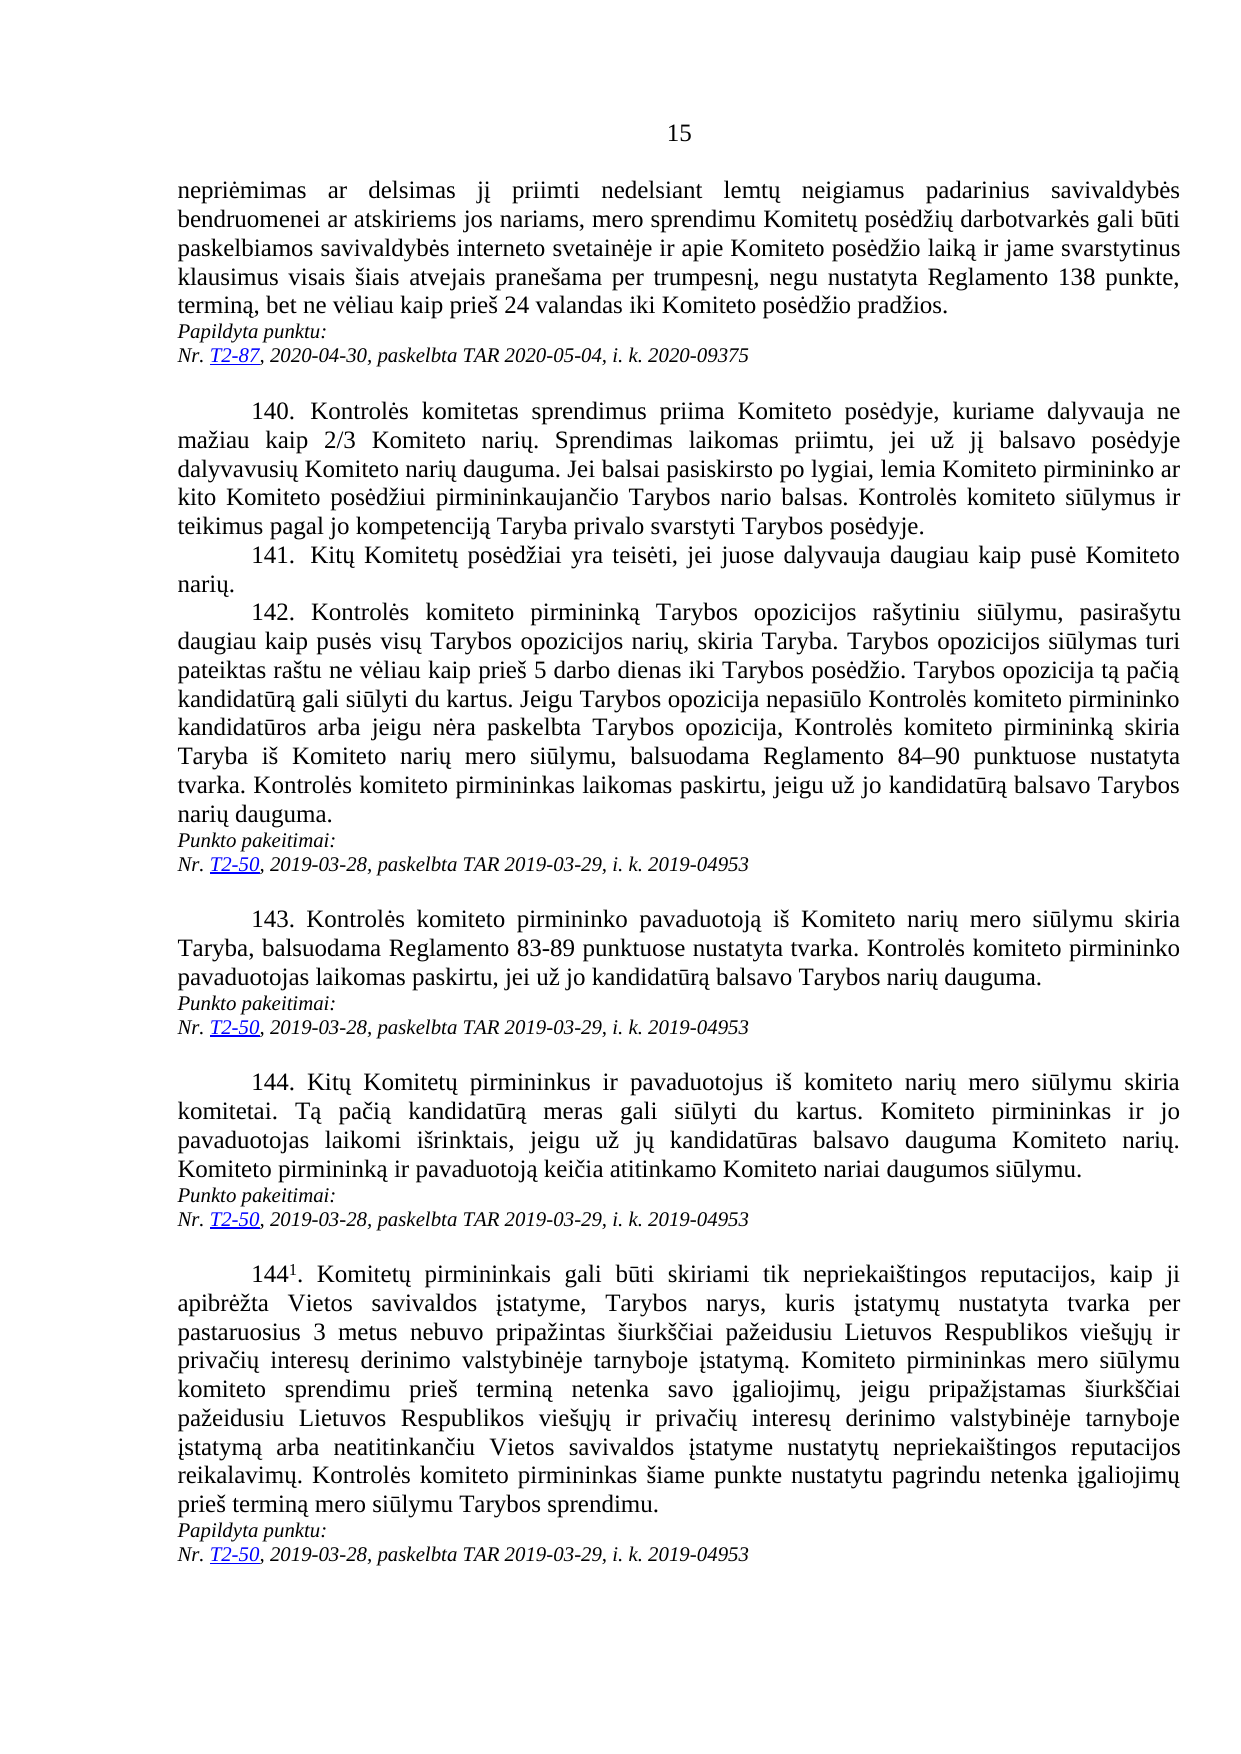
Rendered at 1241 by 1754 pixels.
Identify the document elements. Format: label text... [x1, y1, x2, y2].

text Nr. T2-50, 2019-03-28, paskelbta TAR 2019-03-29, i. k. 2019-04953 [177, 1207, 1181, 1231]
text Papildyta punktu: [177, 1518, 1181, 1542]
text Punkto pakeitimai: [177, 1182, 1181, 1207]
text Nr. T2-50, 2019-03-28, paskelbta TAR 2019-03-29, i. k. 2019-04953 [177, 1015, 1181, 1039]
text 142. Kontrolės komiteto pirmininką Tarybos opozicijos rašytiniu siūlymu, pasirašytu daugiau kaip pusės visų Tarybos opozicijos narių, skiria Taryba. Tarybos opozicijos siūlymas turi pateiktas raštu ne vėliau kaip prieš 5 darbo dienas iki Tarybos posėdžio. Tarybos opozicija tą pačią kandidatūrą gali siūlyti du kartus. Jeigu Tarybos opozicija nepasiūlo Kontrolės komiteto pirmininko kandidatūros arba jeigu nėra paskelbta Tarybos opozicija, Kontrolės komiteto pirmininką skiria Taryba iš Komiteto narių mero siūlymu, balsuodama Reglamento 84–90 punktuose nustatyta tvarka. Kontrolės komiteto pirmininkas laikomas paskirtu, jeigu už jo kandidatūrą balsavo Tarybos narių dauguma. [177, 597, 1181, 827]
text Nr. T2-50, 2019-03-28, paskelbta TAR 2019-03-29, i. k. 2019-04953 [177, 852, 1181, 876]
text Punkto pakeitimai: [177, 827, 1181, 852]
text 143. Kontrolės komiteto pirmininko pavaduotoją iš Komiteto narių mero siūlymu skiria Taryba, balsuodama Reglamento 83-89 punktuose nustatyta tvarka. Kontrolės komiteto pirmininko pavaduotojas laikomas paskirtu, jei už jo kandidatūrą balsavo Tarybos narių dauguma. [177, 904, 1181, 991]
text Punkto pakeitimai: [177, 991, 1181, 1015]
text Papildyta punktu: [177, 319, 1181, 343]
text nepriėmimas ar delsimas jį priimti nedelsiant lemtų neigiamus padarinius savivaldybės bendruomenei ar atskiriems jos nariams, mero sprendimu Komitetų posėdžių darbotvarkės gali būti paskelbiamos savivaldybės interneto svetainėje ir apie Komiteto posėdžio laiką ir jame svarstytinus klausimus visais šiais atvejais pranešama per trumpesnį, negu nustatyta Reglamento 138 punkte, terminą, bet ne vėliau kaip prieš 24 valandas iki Komiteto posėdžio pradžios. [177, 176, 1181, 319]
text 141. Kitų Komitetų posėdžiai yra teisėti, jei juose dalyvauja daugiau kaip pusė Komiteto narių. [177, 540, 1181, 597]
text Nr. T2-87, 2020-04-30, paskelbta TAR 2020-05-04, i. k. 2020-09375 [177, 343, 1181, 367]
text Nr. T2-50, 2019-03-28, paskelbta TAR 2019-03-29, i. k. 2019-04953 [177, 1542, 1181, 1566]
text 144. Kitų Komitetų pirmininkus ir pavaduotojus iš komiteto narių mero siūlymu skiria komitetai. Tą pačią kandidatūrą meras gali siūlyti du kartus. Komiteto pirmininkas ir jo pavaduotojas laikomi išrinktais, jeigu už jų kandidatūras balsavo dauguma Komiteto narių. Komiteto pirmininką ir pavaduotoją keičia atitinkamo Komiteto nariai daugumos siūlymu. [177, 1067, 1181, 1182]
text 140. Kontrolės komitetas sprendimus priima Komiteto posėdyje, kuriame dalyvauja ne mažiau kaip 2/3 Komiteto narių. Sprendimas laikomas priimtu, jei už jį balsavo posėdyje dalyvavusių Komiteto narių dauguma. Jei balsai pasiskirsto po lygiai, lemia Komiteto pirmininko ar kito Komiteto posėdžiui pirmininkaujančio Tarybos nario balsas. Kontrolės komiteto siūlymus ir teikimus pagal jo kompetenciją Taryba privalo svarstyti Tarybos posėdyje. [177, 396, 1181, 540]
text 1441. Komitetų pirmininkais gali būti skiriami tik nepriekaištingos reputacijos, kaip ji apibrėžta Vietos savivaldos įstatyme, Tarybos narys, kuris įstatymų nustatyta tvarka per pastaruosius 3 metus nebuvo pripažintas šiurkščiai pažeidusiu Lietuvos Respublikos viešųjų ir privačių interesų derinimo valstybinėje tarnyboje įstatymą. Komiteto pirmininkas mero siūlymu komiteto sprendimu prieš terminą netenka savo įgaliojimų, jeigu pripažįstamas šiurkščiai pažeidusiu Lietuvos Respublikos viešųjų ir privačių interesų derinimo valstybinėje tarnyboje įstatymą arba neatitinkančiu Vietos savivaldos įstatyme nustatytų nepriekaištingos reputacijos reikalavimų. Kontrolės komiteto pirmininkas šiame punkte nustatytu pagrindu netenka įgaliojimų prieš terminą mero siūlymu Tarybos sprendimu. [177, 1259, 1181, 1518]
